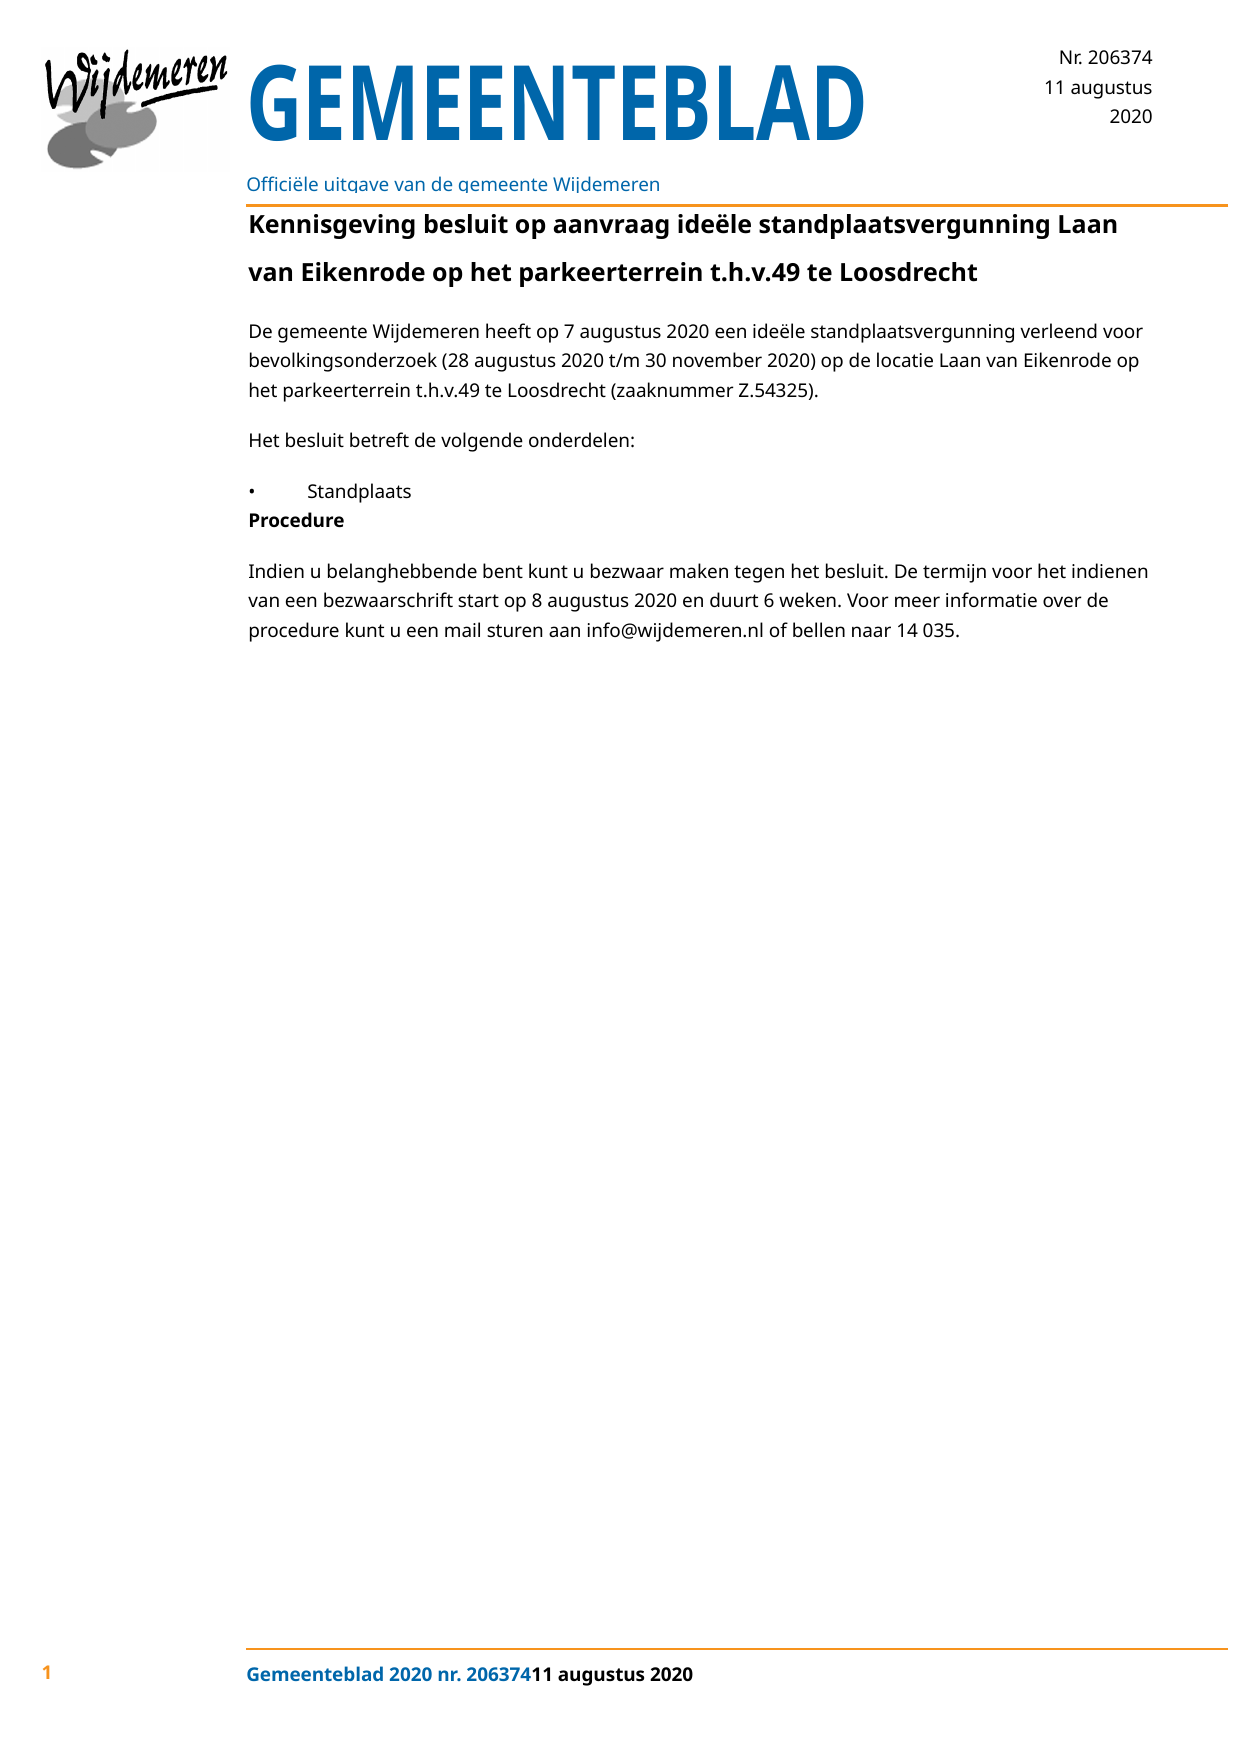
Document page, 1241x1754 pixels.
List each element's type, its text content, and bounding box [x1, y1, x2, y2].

text Indien u belanghebbende bent kunt u bezwaar maken tegen het besluit. De termijn voor het indienen van een bezwaarschrift start op 8 augustus 2020 en duurt 6 weken. Voor meer informatie over de procedure kunt u een mail sturen aan info@wijdemeren.nl of bellen naar 14 035. [248, 558, 1152, 643]
text Kennisgeving besluit op aanvraag ideële standplaatsvergunning Laan van Eikenrode op het parkeerterrein t.h.v.49 te Loosdrecht [248, 207, 1152, 288]
text Procedure [248, 507, 1152, 533]
list Standplaats [248, 478, 1152, 504]
picture [41, 47, 231, 172]
text Het besluit betreft de volgende onderdelen: [248, 427, 1152, 453]
text De gemeente Wijdemeren heeft op 7 augustus 2020 een ideële standplaatsvergunning verleend voor bevolkingsonderzoek (28 augustus 2020 t/m 30 november 2020) op de locatie Laan van Eikenrode op het parkeerterrein t.h.v.49 te Loosdrecht (zaaknummer Z.54325). [248, 318, 1152, 403]
